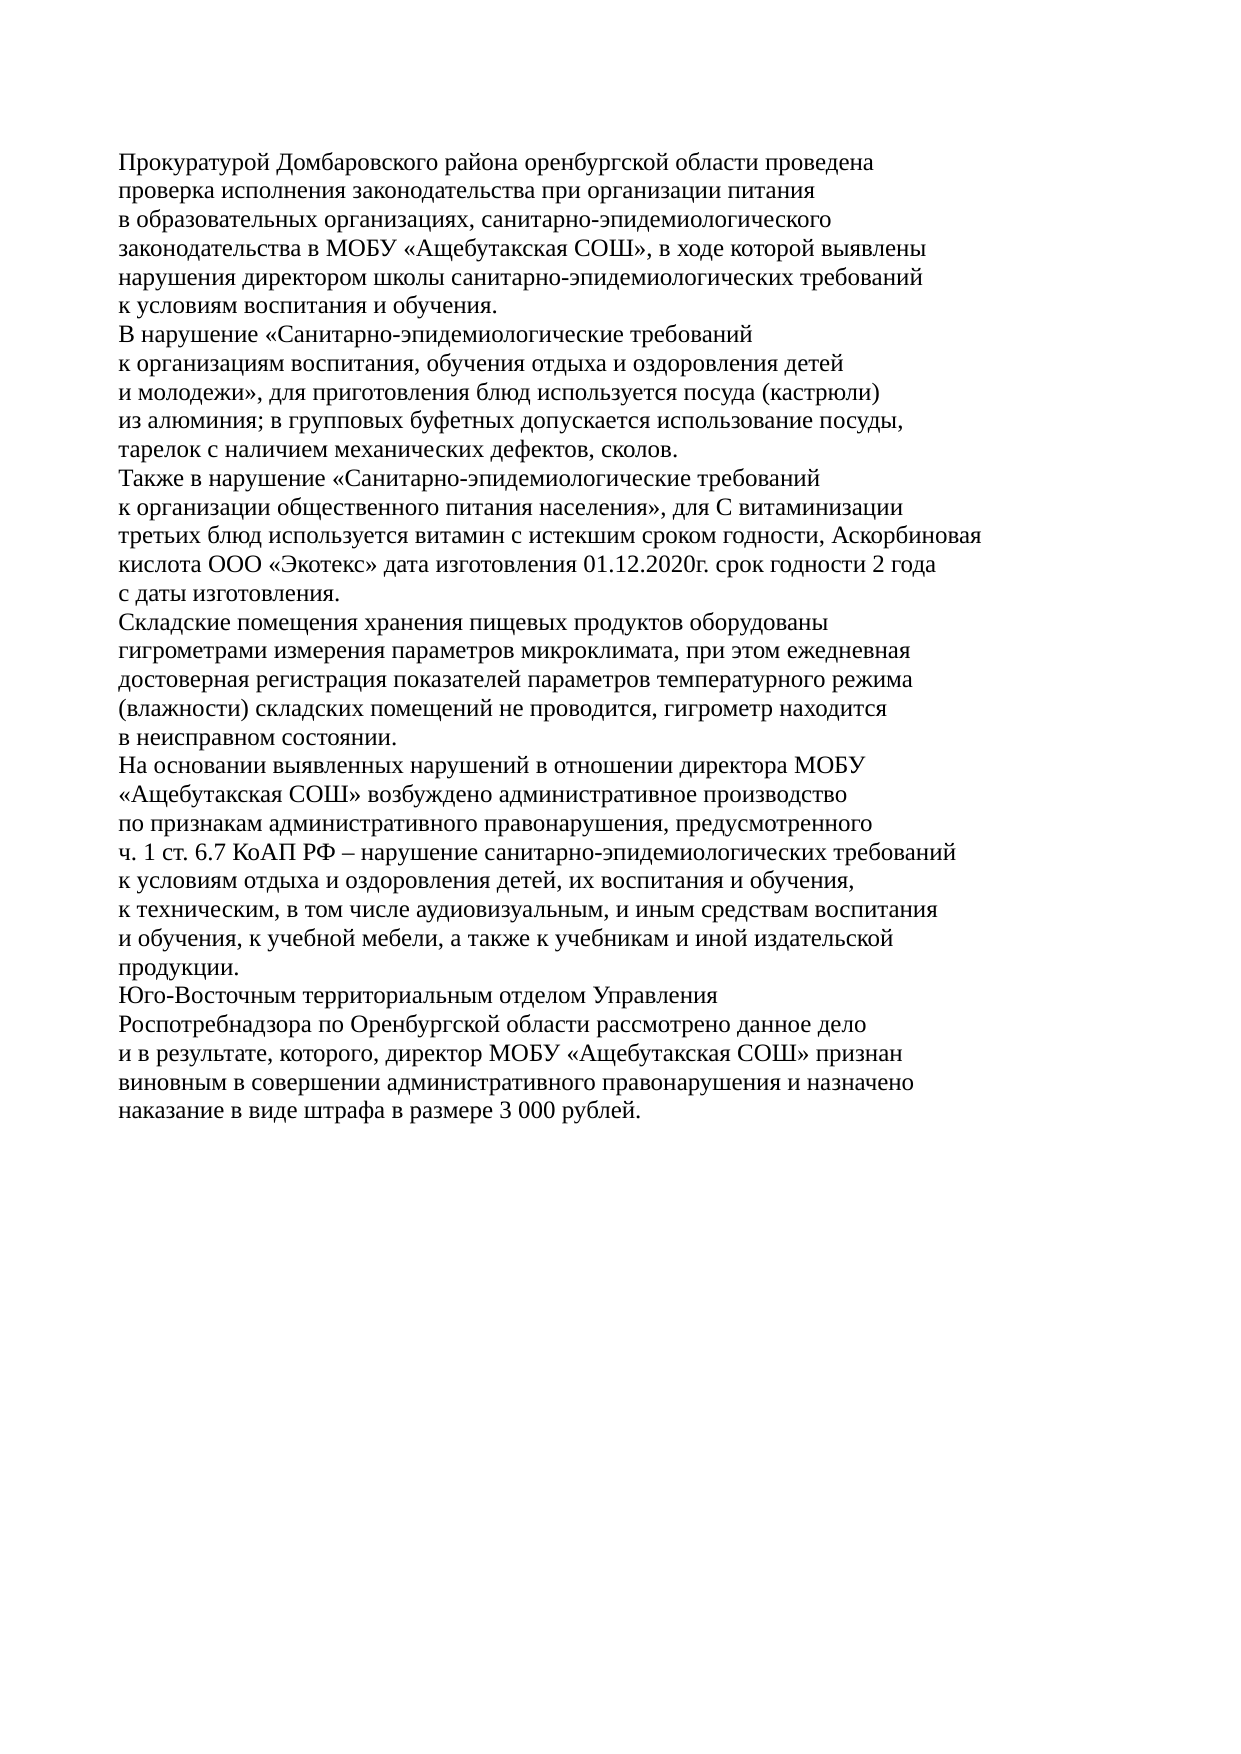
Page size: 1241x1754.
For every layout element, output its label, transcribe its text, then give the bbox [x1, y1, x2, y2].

text Прокуратурой Домбаровского района оренбургской области проведена [118, 147, 1122, 176]
text в неисправном состоянии. [118, 722, 1122, 751]
text (влажности) складских помещений не проводится, гигрометр находится [118, 693, 1122, 722]
text и молодежи», для приготовления блюд используется посуда (кастрюли) [118, 377, 1122, 406]
text и обучения, к учебной мебели, а также к учебникам и иной издательской [118, 923, 1122, 952]
text В нарушение «Санитарно-эпидемиологические требований [118, 319, 1122, 348]
text кислота ООО «Экотекс» дата изготовления 01.12.2020г. срок годности 2 года [118, 549, 1122, 578]
text Также в нарушение «Санитарно-эпидемиологические требований [118, 463, 1122, 492]
text к условиям воспитания и обучения. [118, 291, 1122, 319]
text достоверная регистрация показателей параметров температурного режима [118, 664, 1122, 693]
text к техническим, в том числе аудиовизуальным, и иным средствам воспитания [118, 894, 1122, 923]
text Юго-Восточным территориальным отделом Управления [118, 981, 1122, 1009]
text гигрометрами измерения параметров микроклимата, при этом ежедневная [118, 636, 1122, 664]
text виновным в совершении административного правонарушения и назначено [118, 1067, 1122, 1096]
text Складские помещения хранения пищевых продуктов оборудованы [118, 607, 1122, 636]
text третьих блюд используется витамин с истекшим сроком годности, Аскорбиновая [118, 521, 1122, 549]
text в образовательных организациях, санитарно-эпидемиологического [118, 204, 1122, 233]
text проверка исполнения законодательства при организации питания [118, 176, 1122, 204]
text На основании выявленных нарушений в отношении директора МОБУ [118, 751, 1122, 779]
text законодательства в МОБУ «Ащебутакская СОШ», в ходе которой выявлены [118, 233, 1122, 262]
text наказание в виде штрафа в размере 3 000 рублей. [118, 1096, 1122, 1124]
text с даты изготовления. [118, 578, 1122, 607]
text ч. 1 ст. 6.7 КоАП РФ – нарушение санитарно-эпидемиологических требований [118, 837, 1122, 866]
text к организации общественного питания населения», для С витаминизации [118, 492, 1122, 521]
text и в результате, которого, директор МОБУ «Ащебутакская СОШ» признан [118, 1038, 1122, 1067]
text продукции. [118, 952, 1122, 981]
text «Ащебутакская СОШ» возбуждено административное производство [118, 779, 1122, 808]
text к условиям отдыха и оздоровления детей, их воспитания и обучения, [118, 866, 1122, 894]
text к организациям воспитания, обучения отдыха и оздоровления детей [118, 348, 1122, 377]
text по признакам административного правонарушения, предусмотренного [118, 808, 1122, 837]
text тарелок с наличием механических дефектов, сколов. [118, 434, 1122, 463]
text нарушения директором школы санитарно-эпидемиологических требований [118, 262, 1122, 291]
text из алюминия; в групповых буфетных допускается использование посуды, [118, 406, 1122, 434]
text Роспотребнадзора по Оренбургской области рассмотрено данное дело [118, 1009, 1122, 1038]
